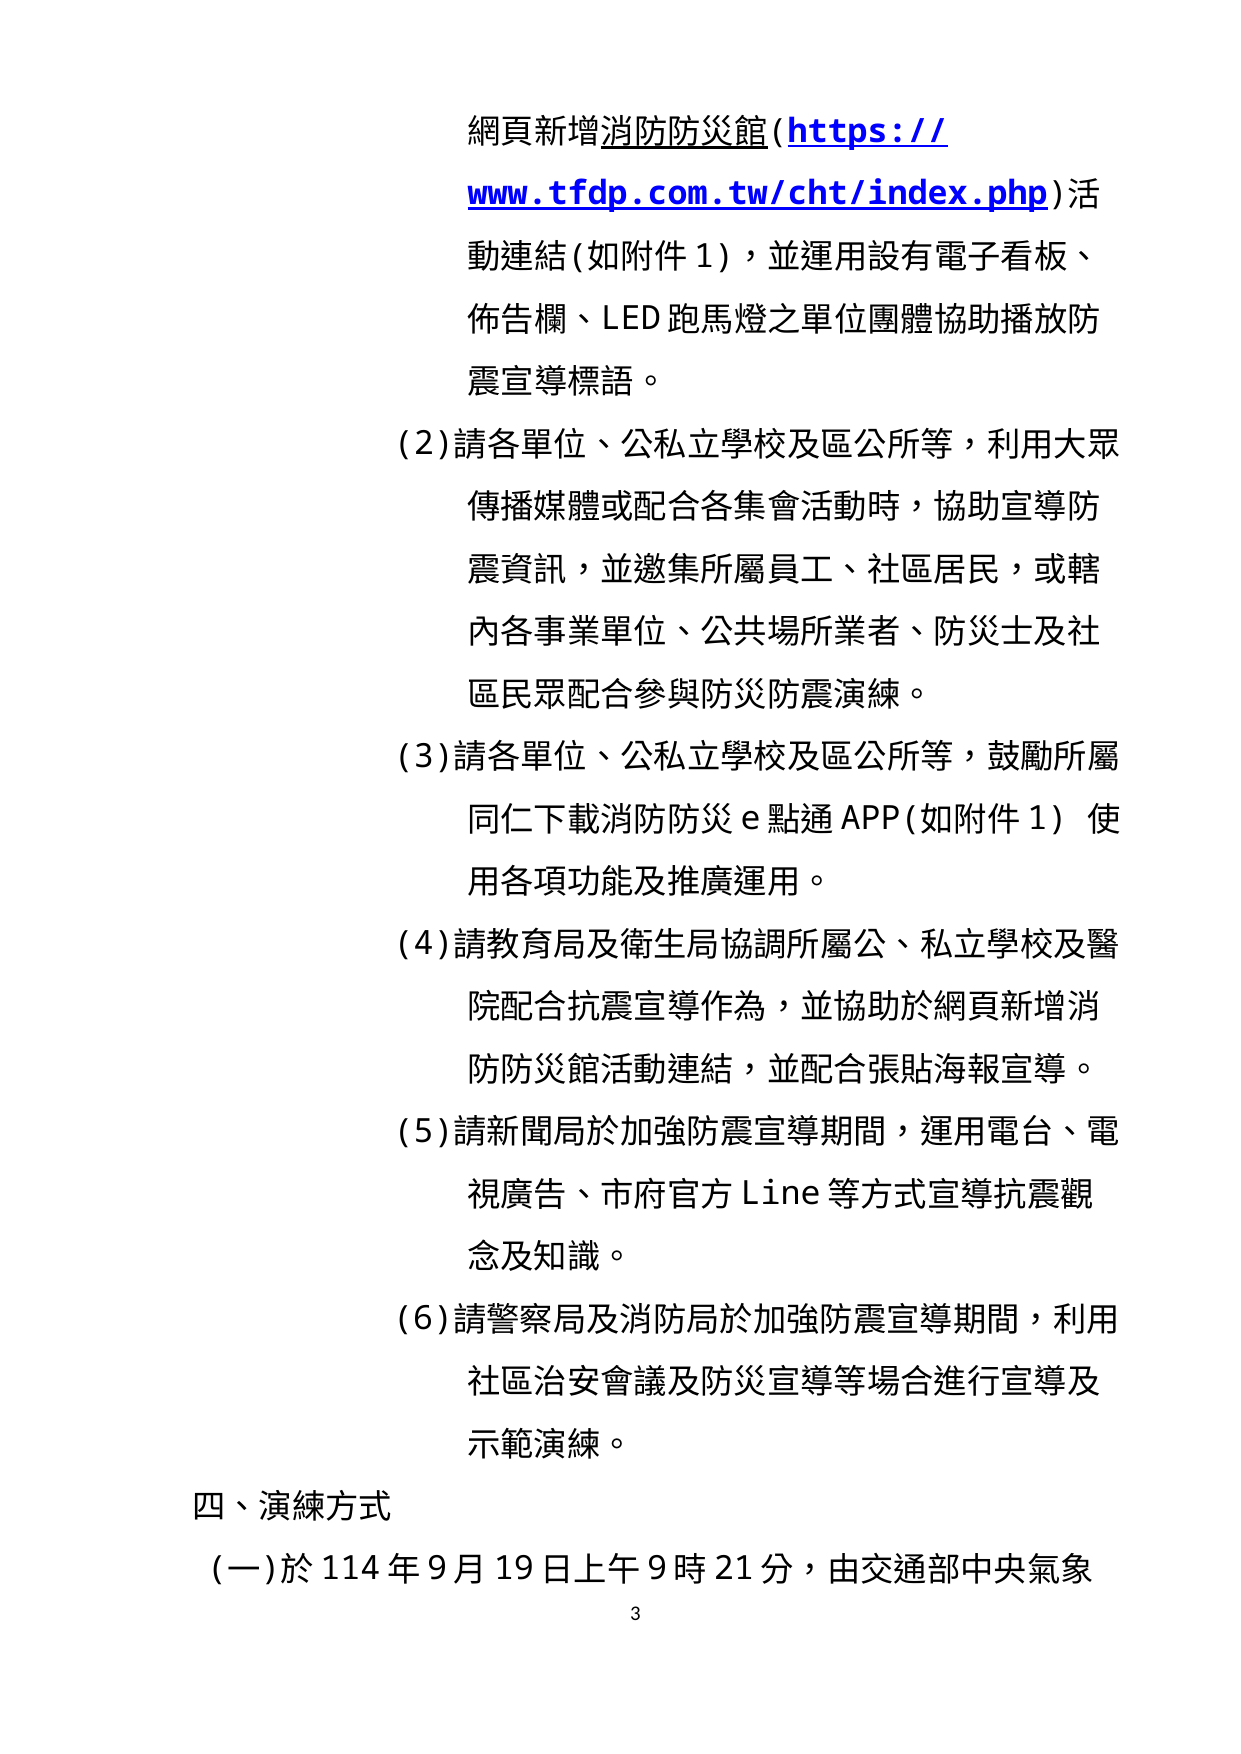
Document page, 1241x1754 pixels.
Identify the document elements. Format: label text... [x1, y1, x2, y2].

list 網頁新增消防防災館(https://www.tfdp.com.tw/cht/index.php)活動連結(如附件1)，並運用設有電子看板、佈告欄、LED跑馬燈之單位團體協助播放防震宣導標語。 [207, 87, 1122, 400]
text 四、演練方式 [192, 1462, 1122, 1525]
list 請新聞局於加強防震宣導期間，運用電台、電視廣告、市府官方Line等方式宣導抗震觀念及知識。 [207, 1087, 1122, 1275]
list 請各單位、公私立學校及區公所等，鼓勵所屬同仁下載消防防災e點通APP(如附件1) 使用各項功能及推廣運用。 [207, 712, 1122, 900]
list 於114年9月19日上午9時21分，由交通部中央氣象 [207, 1525, 1122, 1587]
list 請教育局及衛生局協調所屬公、私立學校及醫院配合抗震宣導作為，並協助於網頁新增消防防災館活動連結，並配合張貼海報宣導。 [207, 900, 1122, 1087]
list 請各單位、公私立學校及區公所等，利用大眾傳播媒體或配合各集會活動時，協助宣導防震資訊，並邀集所屬員工、社區居民，或轄內各事業單位、公共場所業者、防災士及社區民眾配合參與防災防震演練。 [207, 400, 1122, 712]
list 請警察局及消防局於加強防震宣導期間，利用社區治安會議及防災宣導等場合進行宣導及示範演練。 [206, 1275, 1122, 1462]
